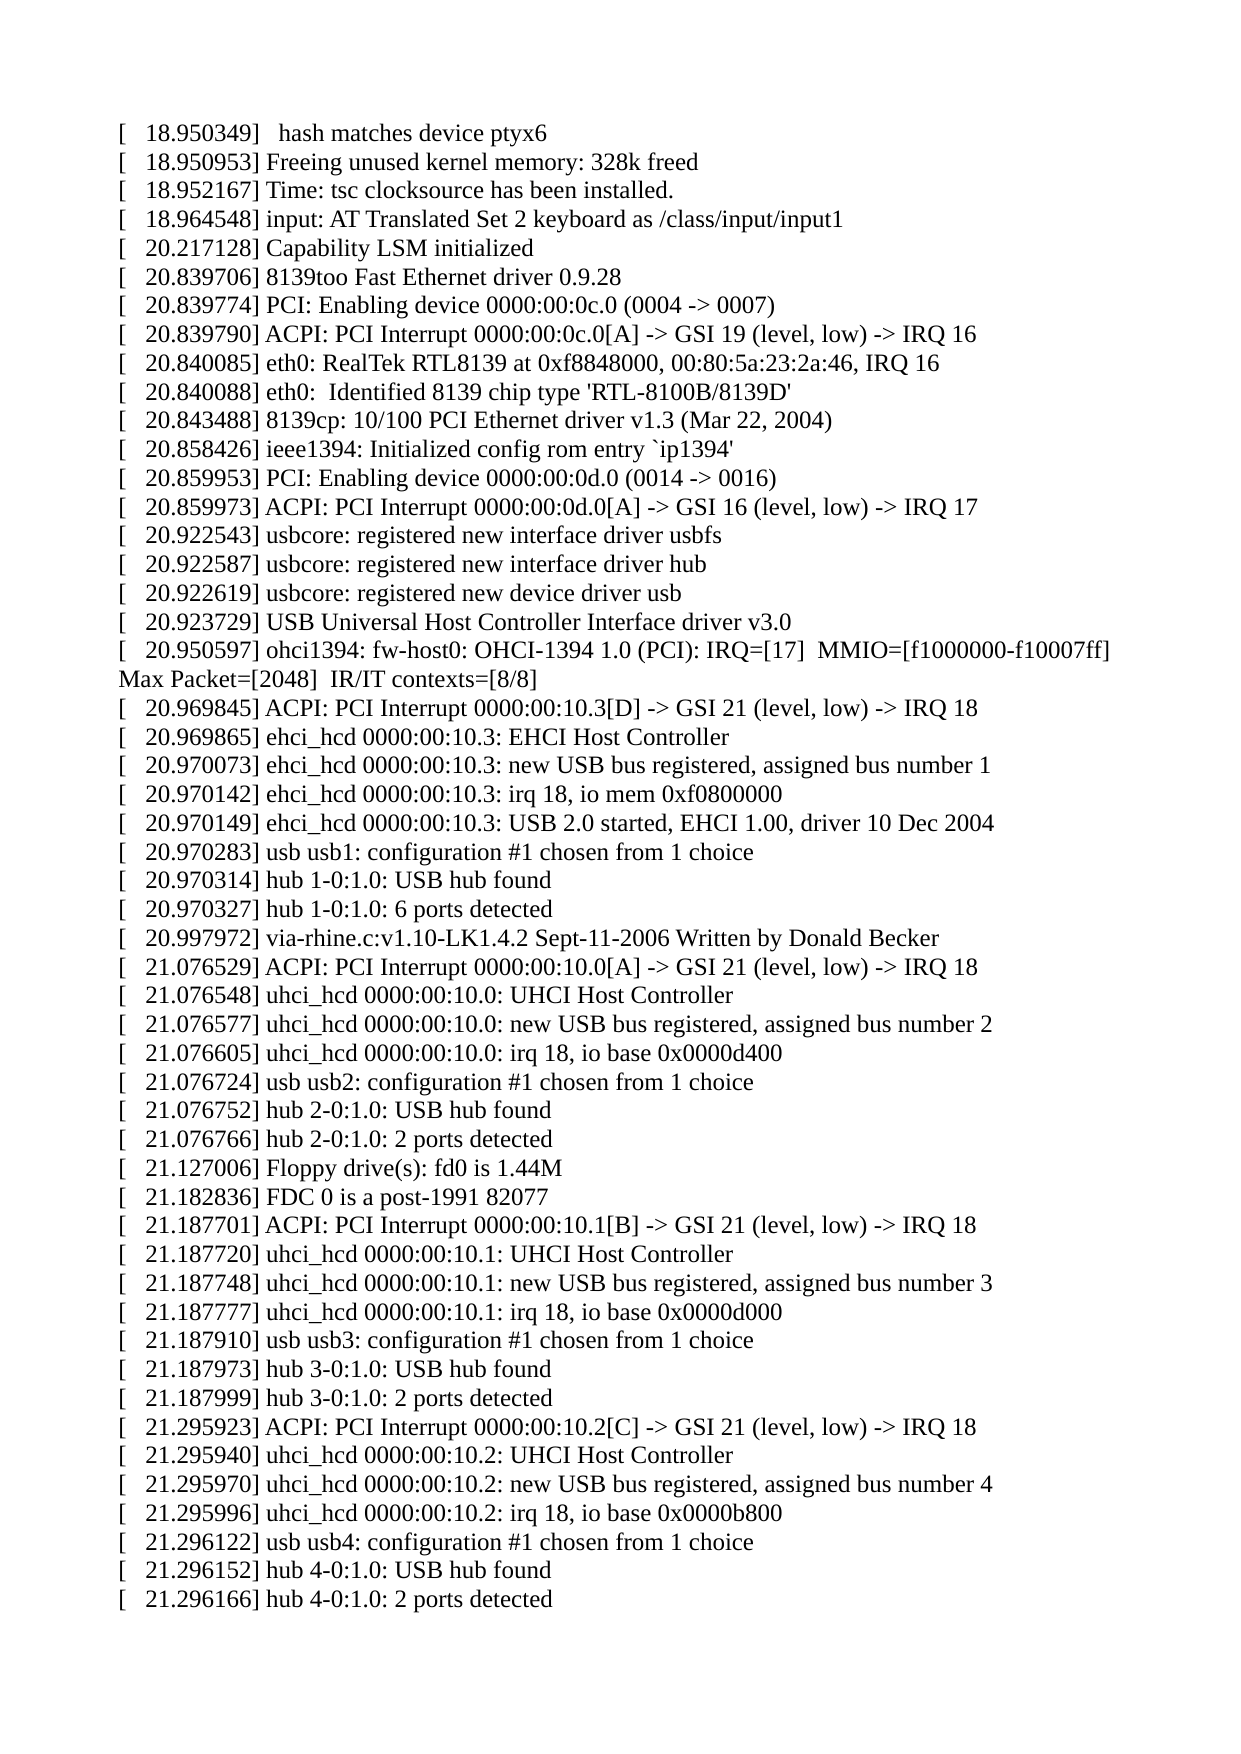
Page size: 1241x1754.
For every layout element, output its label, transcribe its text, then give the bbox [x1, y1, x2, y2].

text [ 20.997972] via-rhine.c:v1.10-LK1.4.2 Sept-11-2006 Written by Donald Becker [118, 923, 1122, 952]
text [ 21.076529] ACPI: PCI Interrupt 0000:00:10.0[A] -> GSI 21 (level, low) -> IRQ 18 [118, 952, 1122, 981]
text [ 21.187910] usb usb3: configuration #1 chosen from 1 choice [118, 1326, 1122, 1354]
text [ 20.217128] Capability LSM initialized [118, 233, 1122, 262]
text [ 20.859973] ACPI: PCI Interrupt 0000:00:0d.0[A] -> GSI 16 (level, low) -> IRQ 17 [118, 492, 1122, 521]
text [ 20.950597] ohci1394: fw-host0: OHCI-1394 1.0 (PCI): IRQ=[17] MMIO=[f1000000-f10007ff] Max Packet=[2048] IR/IT contexts=[8/8] [118, 636, 1122, 693]
text [ 20.970142] ehci_hcd 0000:00:10.3: irq 18, io mem 0xf0800000 [118, 779, 1122, 808]
text [ 21.182836] FDC 0 is a post-1991 82077 [118, 1182, 1122, 1211]
text [ 20.839706] 8139too Fast Ethernet driver 0.9.28 [118, 262, 1122, 291]
text [ 21.296122] usb usb4: configuration #1 chosen from 1 choice [118, 1527, 1122, 1556]
text [ 20.922587] usbcore: registered new interface driver hub [118, 549, 1122, 578]
text [ 18.950953] Freeing unused kernel memory: 328k freed [118, 147, 1122, 176]
text [ 21.187701] ACPI: PCI Interrupt 0000:00:10.1[B] -> GSI 21 (level, low) -> IRQ 18 [118, 1211, 1122, 1239]
text [ 20.969845] ACPI: PCI Interrupt 0000:00:10.3[D] -> GSI 21 (level, low) -> IRQ 18 [118, 693, 1122, 722]
text [ 20.970327] hub 1-0:1.0: 6 ports detected [118, 894, 1122, 923]
text [ 21.187999] hub 3-0:1.0: 2 ports detected [118, 1383, 1122, 1412]
text [ 21.076766] hub 2-0:1.0: 2 ports detected [118, 1124, 1122, 1153]
text [ 20.840085] eth0: RealTek RTL8139 at 0xf8848000, 00:80:5a:23:2a:46, IRQ 16 [118, 348, 1122, 377]
text [ 21.296166] hub 4-0:1.0: 2 ports detected [118, 1584, 1122, 1613]
text [ 20.839774] PCI: Enabling device 0000:00:0c.0 (0004 -> 0007) [118, 291, 1122, 319]
text [ 21.076724] usb usb2: configuration #1 chosen from 1 choice [118, 1067, 1122, 1096]
text [ 18.952167] Time: tsc clocksource has been installed. [118, 176, 1122, 204]
text [ 21.187748] uhci_hcd 0000:00:10.1: new USB bus registered, assigned bus number 3 [118, 1268, 1122, 1297]
text [ 20.970149] ehci_hcd 0000:00:10.3: USB 2.0 started, EHCI 1.00, driver 10 Dec 2004 [118, 808, 1122, 837]
text [ 21.076752] hub 2-0:1.0: USB hub found [118, 1096, 1122, 1124]
text [ 21.295923] ACPI: PCI Interrupt 0000:00:10.2[C] -> GSI 21 (level, low) -> IRQ 18 [118, 1412, 1122, 1441]
text [ 21.076577] uhci_hcd 0000:00:10.0: new USB bus registered, assigned bus number 2 [118, 1009, 1122, 1038]
text [ 20.969865] ehci_hcd 0000:00:10.3: EHCI Host Controller [118, 722, 1122, 751]
text [ 20.970073] ehci_hcd 0000:00:10.3: new USB bus registered, assigned bus number 1 [118, 751, 1122, 779]
text [ 21.127006] Floppy drive(s): fd0 is 1.44M [118, 1153, 1122, 1182]
text [ 20.858426] ieee1394: Initialized config rom entry `ip1394' [118, 434, 1122, 463]
text [ 20.923729] USB Universal Host Controller Interface driver v3.0 [118, 607, 1122, 636]
text [ 18.964548] input: AT Translated Set 2 keyboard as /class/input/input1 [118, 204, 1122, 233]
text [ 21.187777] uhci_hcd 0000:00:10.1: irq 18, io base 0x0000d000 [118, 1297, 1122, 1326]
text [ 18.950349] hash matches device ptyx6 [118, 118, 1122, 147]
text [ 21.295970] uhci_hcd 0000:00:10.2: new USB bus registered, assigned bus number 4 [118, 1469, 1122, 1498]
text [ 21.296152] hub 4-0:1.0: USB hub found [118, 1556, 1122, 1584]
text [ 21.187973] hub 3-0:1.0: USB hub found [118, 1354, 1122, 1383]
text [ 21.187720] uhci_hcd 0000:00:10.1: UHCI Host Controller [118, 1239, 1122, 1268]
text [ 21.076605] uhci_hcd 0000:00:10.0: irq 18, io base 0x0000d400 [118, 1038, 1122, 1067]
text [ 20.859953] PCI: Enabling device 0000:00:0d.0 (0014 -> 0016) [118, 463, 1122, 492]
text [ 21.076548] uhci_hcd 0000:00:10.0: UHCI Host Controller [118, 981, 1122, 1009]
text [ 20.839790] ACPI: PCI Interrupt 0000:00:0c.0[A] -> GSI 19 (level, low) -> IRQ 16 [118, 319, 1122, 348]
text [ 21.295940] uhci_hcd 0000:00:10.2: UHCI Host Controller [118, 1441, 1122, 1469]
text [ 21.295996] uhci_hcd 0000:00:10.2: irq 18, io base 0x0000b800 [118, 1498, 1122, 1527]
text [ 20.922619] usbcore: registered new device driver usb [118, 578, 1122, 607]
text [ 20.840088] eth0: Identified 8139 chip type 'RTL-8100B/8139D' [118, 377, 1122, 406]
text [ 20.970314] hub 1-0:1.0: USB hub found [118, 866, 1122, 894]
text [ 20.970283] usb usb1: configuration #1 chosen from 1 choice [118, 837, 1122, 866]
text [ 20.922543] usbcore: registered new interface driver usbfs [118, 521, 1122, 549]
text [ 20.843488] 8139cp: 10/100 PCI Ethernet driver v1.3 (Mar 22, 2004) [118, 406, 1122, 434]
